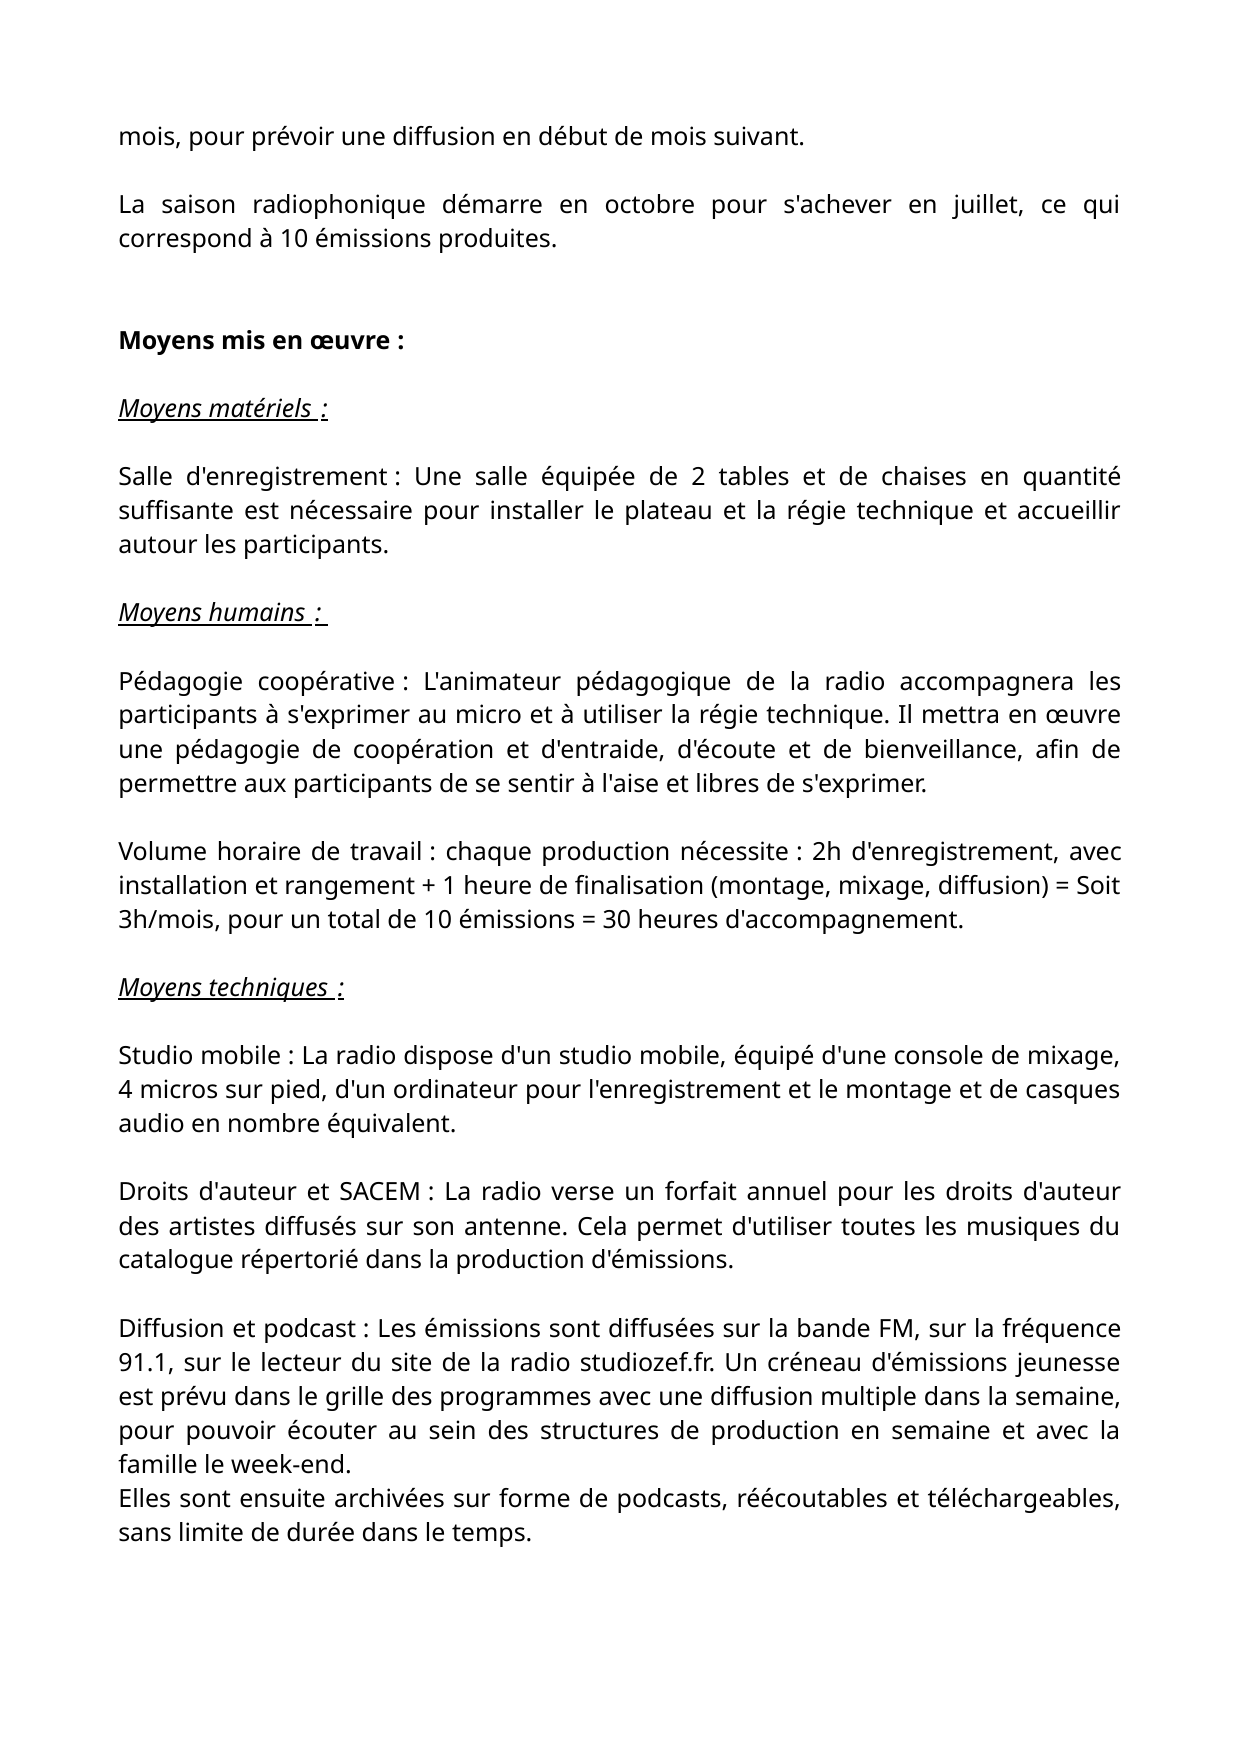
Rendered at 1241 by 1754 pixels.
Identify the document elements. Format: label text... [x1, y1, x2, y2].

text Studio mobile : La radio dispose d'un studio mobile, équipé d'une console de mixage, 4 micros sur pied, d'un ordinateur pour l'enregistrement et le montage et de casques audio en nombre équivalent. [118, 1038, 1122, 1140]
text Diffusion et podcast : Les émissions sont diffusées sur la bande FM, sur la fréquence 91.1, sur le lecteur du site de la radio studiozef.fr. Un créneau d'émissions jeunesse est prévu dans le grille des programmes avec une diffusion multiple dans la semaine, pour pouvoir écouter au sein des structures de production en semaine et avec la famille le week-end. [118, 1310, 1122, 1481]
text Moyens mis en œuvre : [118, 322, 1122, 357]
text Moyens humains : [118, 595, 1122, 629]
text Droits d'auteur et SACEM : La radio verse un forfait annuel pour les droits d'auteur des artistes diffusés sur son antenne. Cela permet d'utiliser toutes les musiques du catalogue répertorié dans la production d'émissions. [118, 1174, 1122, 1276]
text mois, pour prévoir une diffusion en début de mois suivant. [118, 118, 1122, 152]
text Moyens techniques : [118, 970, 1122, 1004]
text La saison radiophonique démarre en octobre pour s'achever en juillet, ce qui correspond à 10 émissions produites. [118, 186, 1122, 254]
text Moyens matériels : [118, 391, 1122, 425]
text Pédagogie coopérative : L'animateur pédagogique de la radio accompagnera les participants à s'exprimer au micro et à utiliser la régie technique. Il mettra en œuvre une pédagogie de coopération et d'entraide, d'écoute et de bienveillance, afin de permettre aux participants de se sentir à l'aise et libres de s'exprimer. [118, 663, 1122, 799]
text Salle d'enregistrement : Une salle équipée de 2 tables et de chaises en quantité suffisante est nécessaire pour installer le plateau et la régie technique et accueillir autour les participants. [118, 459, 1122, 561]
text Elles sont ensuite archivées sur forme de podcasts, réécoutables et téléchargeables, sans limite de durée dans le temps. [118, 1481, 1122, 1549]
text Volume horaire de travail : chaque production nécessite : 2h d'enregistrement, avec installation et rangement + 1 heure de finalisation (montage, mixage, diffusion) = Soit 3h/mois, pour un total de 10 émissions = 30 heures d'accompagnement. [118, 833, 1122, 936]
